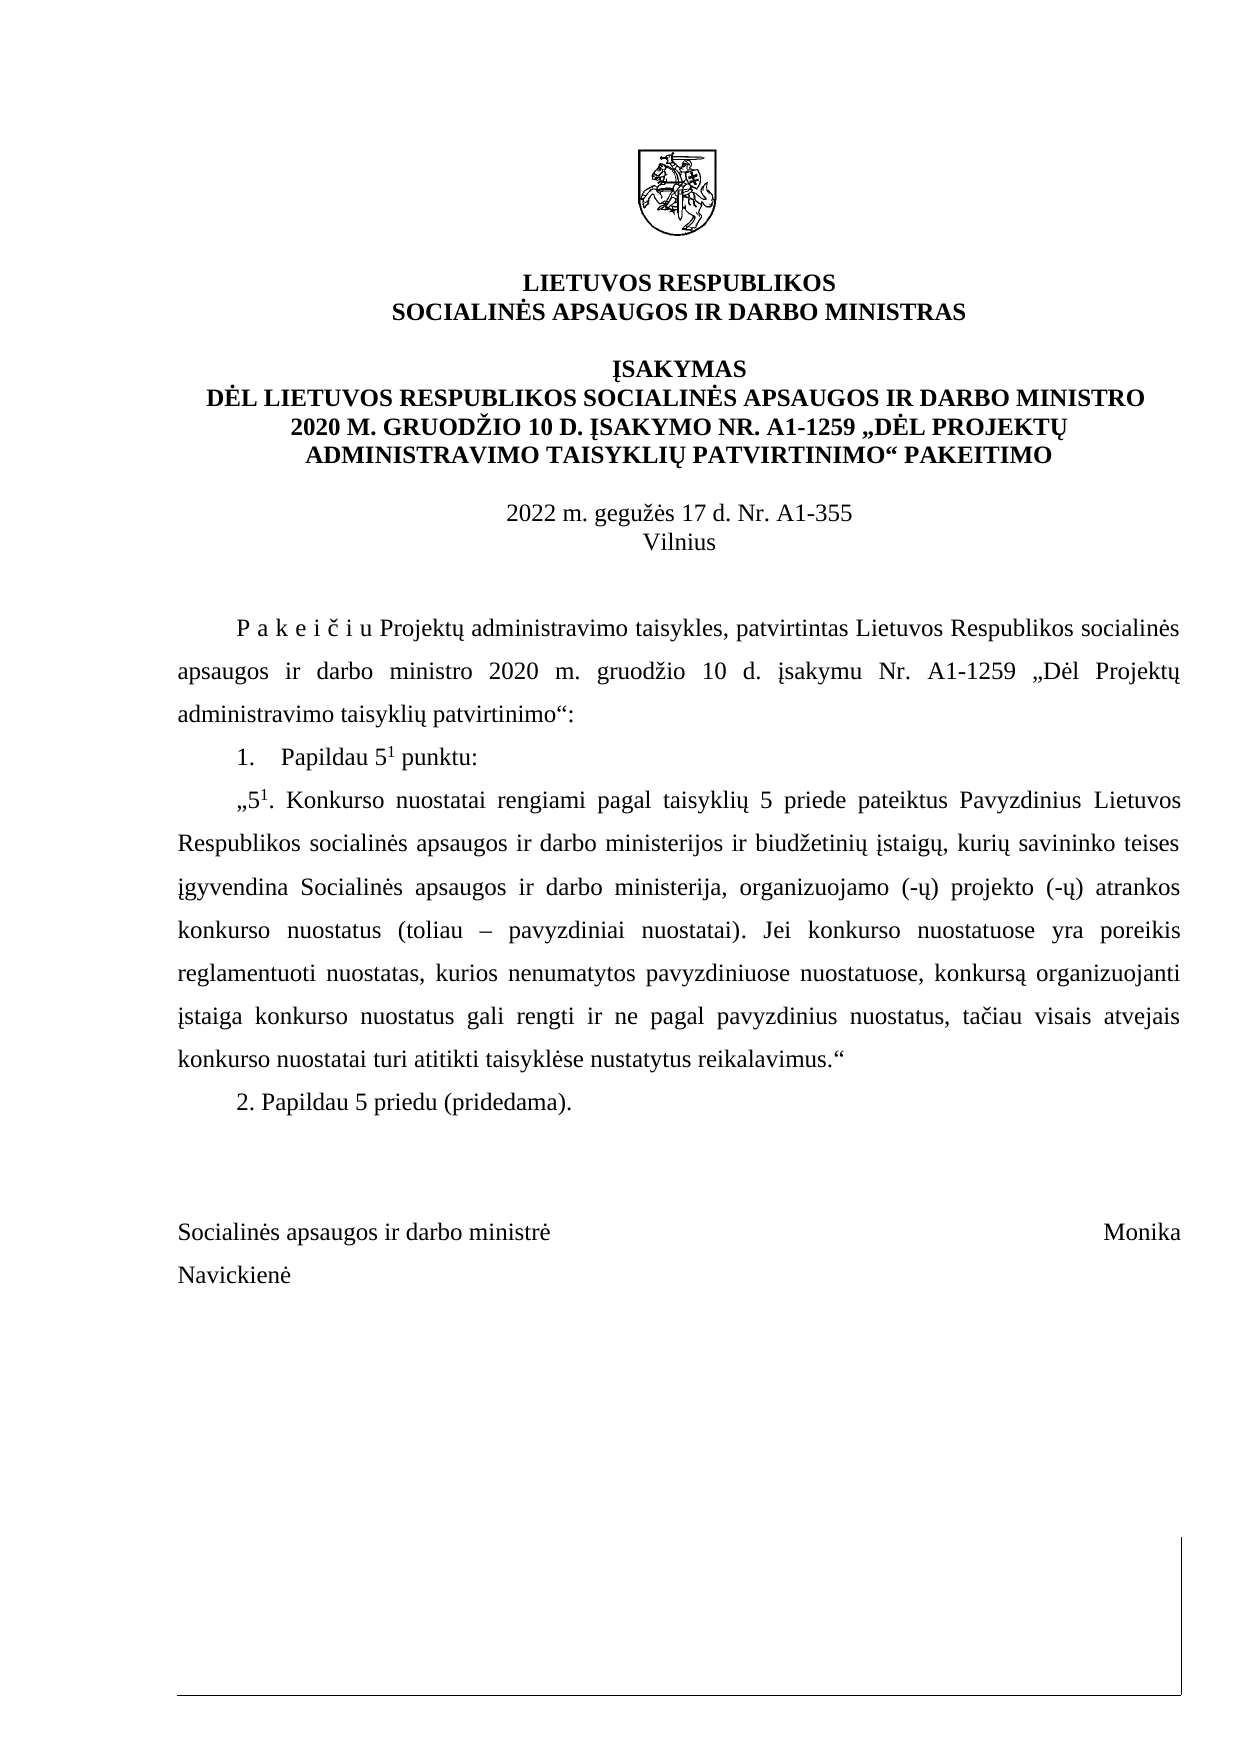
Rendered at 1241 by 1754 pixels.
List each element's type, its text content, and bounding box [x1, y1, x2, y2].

text 2. Papildau 5 priedu (pridedama). [236, 1087, 1181, 1116]
text SOCIALINĖS APSAUGOS IR DARBO MINISTRAS [177, 297, 1181, 325]
text Vilnius [177, 527, 1181, 555]
text ĮSAKYMAS [177, 354, 1181, 383]
text Socialinės apsaugos ir darbo ministrė Monika Navickienė [177, 1217, 1181, 1288]
text 2022 m. gegužės 17 d. Nr. A1-355 [177, 498, 1181, 527]
text P a k e i č i u Projektų administravimo taisykles, patvirtintas Lietuvos Respublikos socialinės apsaugos ir darbo ministro 2020 m. gruodžio 10 d. įsakymu Nr. A1-1259 „Dėl Projektų administravimo taisyklių patvirtinimo“: [177, 613, 1181, 728]
text 1. Papildau 51 punktu: [177, 742, 1181, 771]
text „51. Konkurso nuostatai rengiami pagal taisyklių 5 priede pateiktus Pavyzdinius Lietuvos Respublikos socialinės apsaugos ir darbo ministerijos ir biudžetinių įstaigų, kurių savininko teises įgyvendina Socialinės apsaugos ir darbo ministerija, organizuojamo (-ų) projekto (-ų) atrankos konkurso nuostatus (toliau – pavyzdiniai nuostatai). Jei konkurso nuostatuose yra poreikis reglamentuoti nuostatas, kurios nenumatytos pavyzdiniuose nuostatuose, konkursą organizuojanti įstaiga konkurso nuostatus gali rengti ir ne pagal pavyzdinius nuostatus, tačiau visais atvejais konkurso nuostatai turi atitikti taisyklėse nustatytus reikalavimus.“ [177, 785, 1181, 1073]
text LIETUVOS RESPUBLIKOS [177, 268, 1181, 297]
text DĖL LIETUVOS RESPUBLIKOS SOCIALINĖS APSAUGOS IR DARBO MINISTRO 2020 M. GRUODŽIO 10 D. ĮSAKYMO NR. A1-1259 „DĖL PROJEKTŲ ADMINISTRAVIMO TAISYKLIŲ PATVIRTINIMO“ PAKEITIMO [177, 383, 1181, 469]
